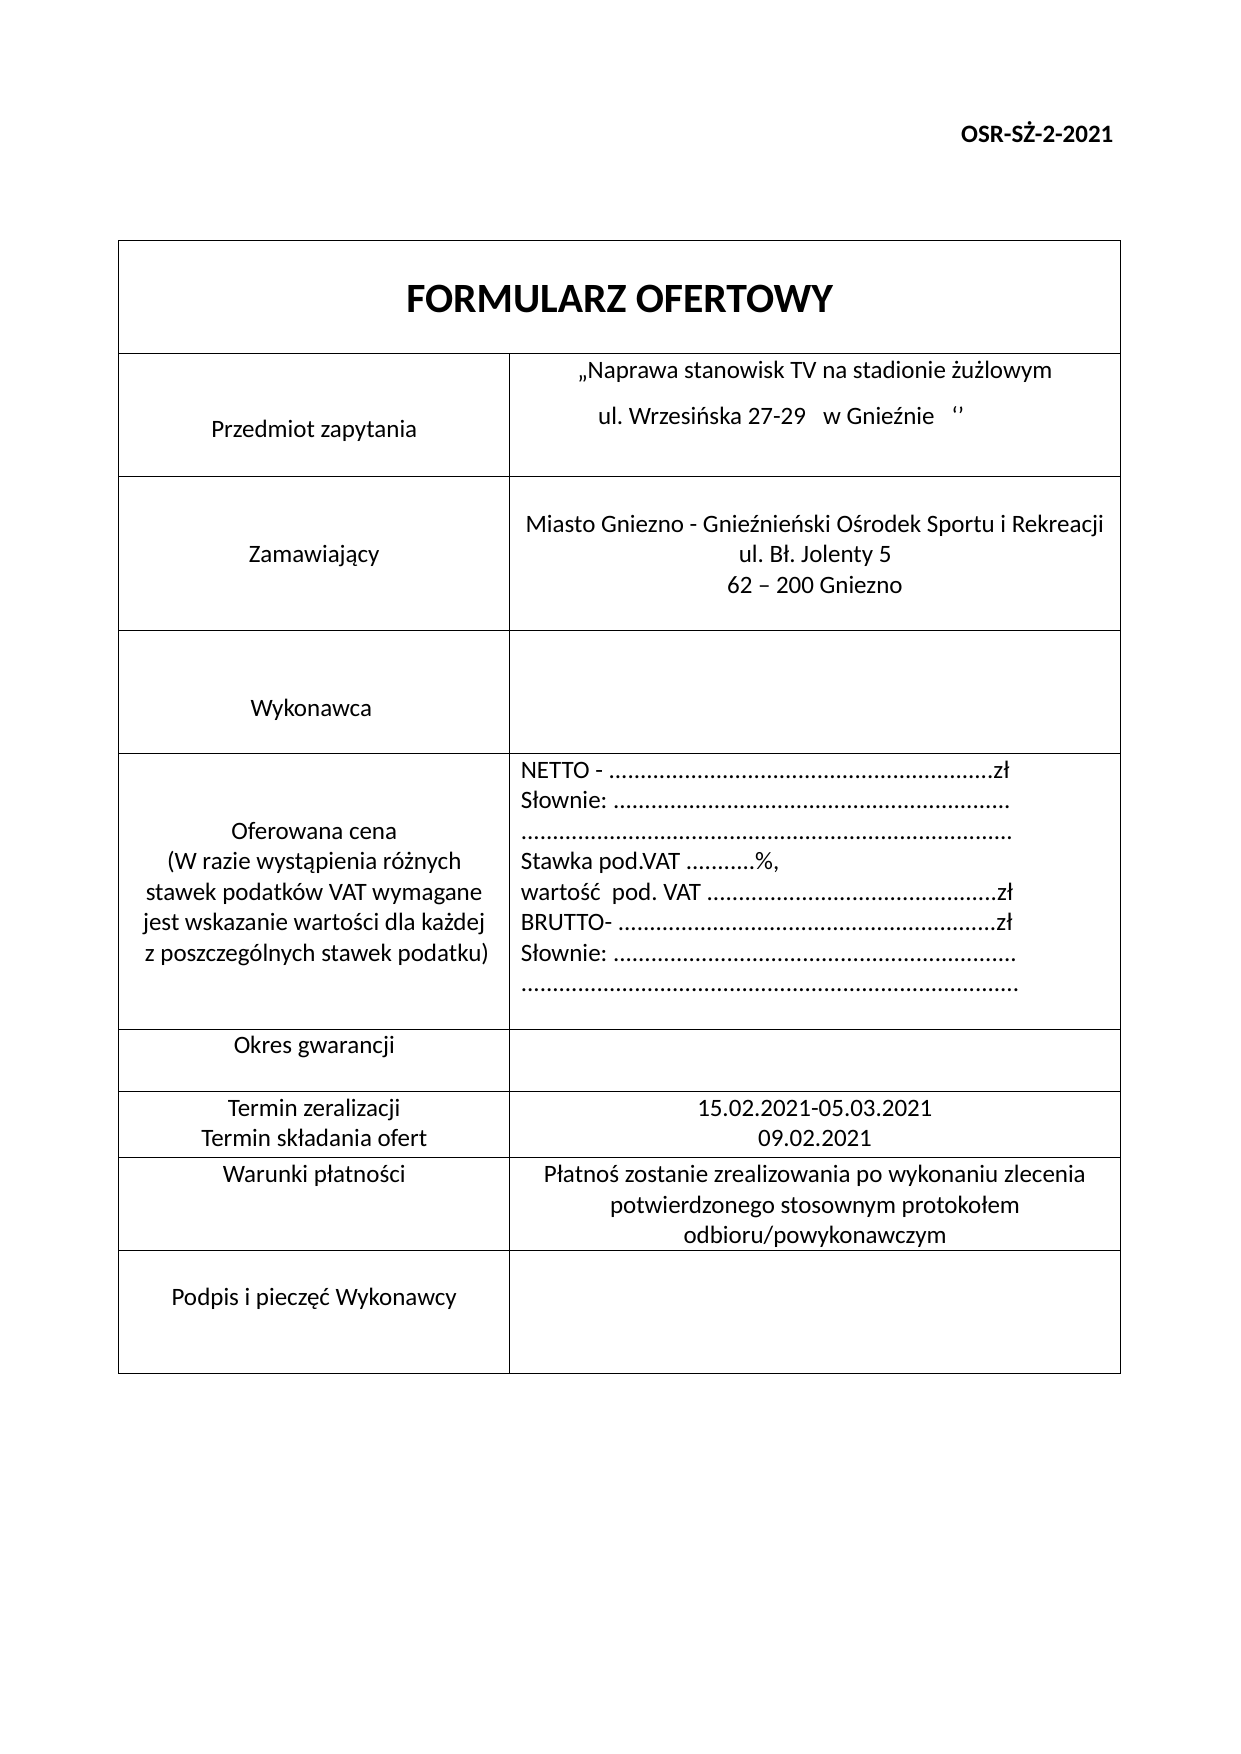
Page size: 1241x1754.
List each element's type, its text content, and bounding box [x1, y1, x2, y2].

table_cell Okres gwarancji [119, 1030, 509, 1091]
table_cell [510, 1030, 1120, 1091]
table_cell Miasto Gniezno - Gnieźnieński Ośrodek Sportu i Rekreacji ul. Bł. Jolenty 5 62 – 200 Gniezno [510, 477, 1120, 630]
table_cell Podpis i pieczęć Wykonawcy [119, 1251, 509, 1373]
table_header FORMULARZ OFERTOWY [119, 241, 1120, 353]
table_cell [510, 631, 1120, 753]
table_cell [510, 1251, 1120, 1373]
table_cell NETTO - .............................................................zł Słownie: ............................................................... .............................................................................. Stawka pod.VAT ...........%, wartość pod. VAT ..............................................zł BRUTTO- ............................................................zł Słownie: ................................................................ ............................................................................... [510, 754, 1120, 1029]
table_cell 15.02.2021-05.03.2021 09.02.2021 [510, 1092, 1120, 1157]
table_cell Wykonawca [119, 631, 509, 753]
table_cell Płatnoś zostanie zrealizowania po wykonaniu zlecenia potwierdzonego stosownym protokołem odbioru/powykonawczym [510, 1158, 1120, 1250]
table_cell Oferowana cena (W razie wystąpienia różnych stawek podatków VAT wymagane jest wskazanie wartości dla każdej z poszczególnych stawek podatku) [119, 754, 509, 1029]
table_cell Przedmiot zapytania [119, 354, 509, 476]
text OSR-SŻ-2-2021 [118, 118, 1122, 149]
table_cell Warunki płatności [119, 1158, 509, 1250]
table_cell Zamawiający [119, 477, 509, 630]
table_cell Termin zeralizacji Termin składania ofert [119, 1092, 509, 1157]
table_cell „Naprawa stanowisk TV na stadionie żużlowym ul. Wrzesińska 27-29 w Gnieźnie ‘’ [510, 354, 1120, 476]
